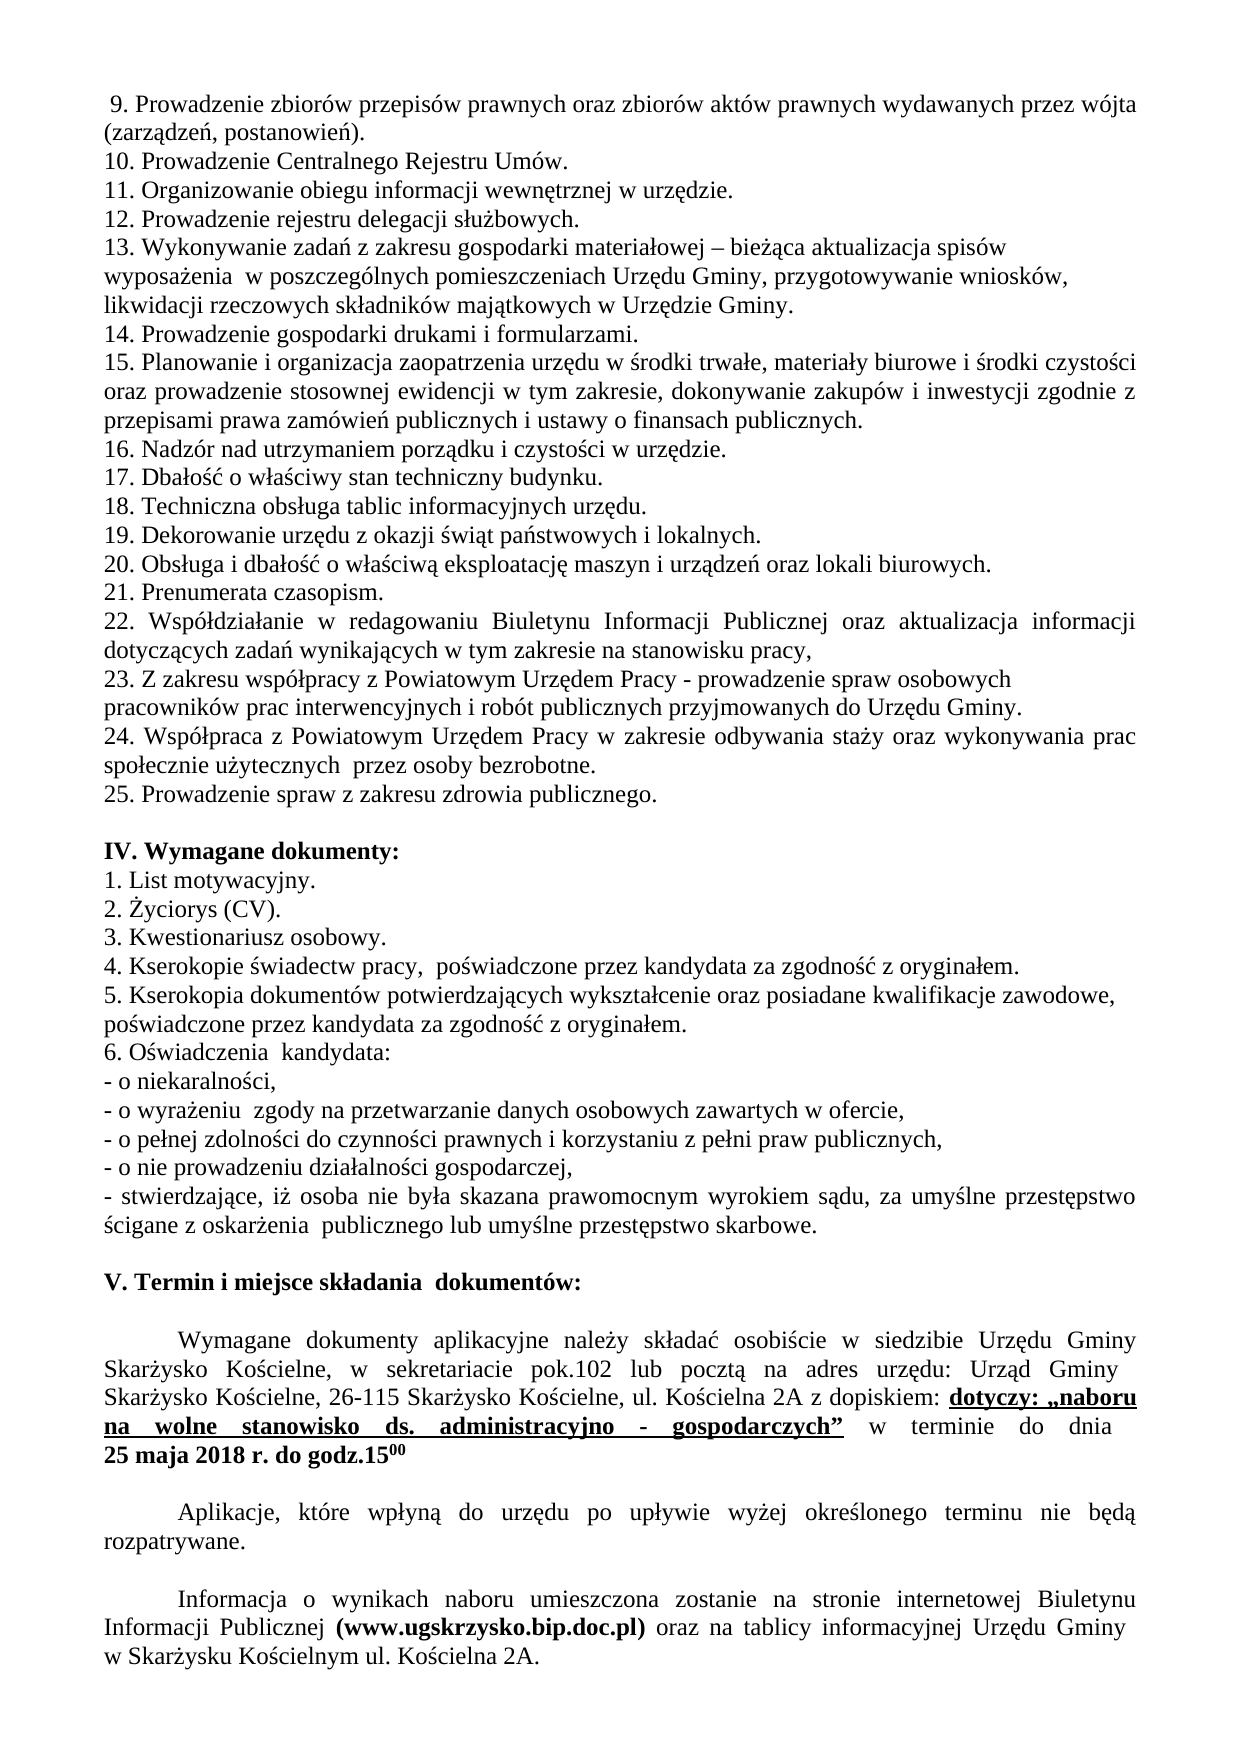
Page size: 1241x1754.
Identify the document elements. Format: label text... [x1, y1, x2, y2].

text 24. Współpraca z Powiatowym Urzędem Pracy w zakresie odbywania staży oraz wykonywania prac społecznie użytecznych przez osoby bezrobotne. [0, 721, 1137, 779]
text - o pełnej zdolności do czynności prawnych i korzystaniu z pełni praw publicznych, [103, 1124, 1137, 1152]
text Wymagane dokumenty aplikacyjne należy składać osobiście w siedzibie Urzędu Gminy Skarżysko Kościelne, w sekretariacie pok.102 lub pocztą na adres urzędu: Urząd Gminy Skarżysko Kościelne, 26-115 Skarżysko Kościelne, ul. Kościelna 2A z dopiskiem: dotyczy: „naboru na wolne stanowisko ds. administracyjno - gospodarczych” w terminie do dnia 25 maja 2018 r. do godz.1500 [103, 1325, 1137, 1469]
text 6. Oświadczenia kandydata: [47, 1037, 1137, 1066]
text 16. Nadzór nad utrzymaniem porządku i czystości w urzędzie. [0, 434, 1137, 462]
text 14. Prowadzenie gospodarki drukami i formularzami. [0, 319, 1137, 347]
text 11. Organizowanie obiegu informacji wewnętrznej w urzędzie. [0, 175, 1137, 204]
text 23. Z zakresu współpracy z Powiatowym Urzędem Pracy - prowadzenie spraw osobowych pracowników prac interwencyjnych i robót publicznych przyjmowanych do Urzędu Gminy. [0, 664, 1137, 721]
text 17. Dbałość o właściwy stan techniczny budynku. [0, 462, 1137, 491]
text 2. Życiorys (CV). [0, 894, 1137, 922]
text Informacja o wynikach naboru umieszczona zostanie na stronie internetowej Biuletynu Informacji Publicznej (www.ugskrzysko.bip.doc.pl) oraz na tablicy informacyjnej Urzędu Gminy w Skarżysku Kościelnym ul. Kościelna 2A. [103, 1584, 1137, 1670]
text 18. Techniczna obsługa tablic informacyjnych urzędu. [0, 491, 1137, 520]
text 12. Prowadzenie rejestru delegacji służbowych. [0, 204, 1137, 232]
text 5. Kserokopia dokumentów potwierdzających wykształcenie oraz posiadane kwalifikacje zawodowe, poświadczone przez kandydata za zgodność z oryginałem. [47, 980, 1137, 1037]
text IV. Wymagane dokumenty: [103, 836, 1137, 865]
text 10. Prowadzenie Centralnego Rejestru Umów. [0, 146, 1137, 175]
text 13. Wykonywanie zadań z zakresu gospodarki materiałowej – bieżąca aktualizacja spisów wyposażenia w poszczególnych pomieszczeniach Urzędu Gminy, przygotowywanie wniosków, likwidacji rzeczowych składników majątkowych w Urzędzie Gminy. [103, 232, 1137, 319]
text 1. List motywacyjny. [0, 865, 1137, 894]
text - o wyrażeniu zgody na przetwarzanie danych osobowych zawartych w ofercie, [103, 1095, 1137, 1124]
text - o niekaralności, [103, 1066, 1137, 1095]
text 21. Prenumerata czasopism. [0, 577, 1137, 606]
text Aplikacje, które wpłyną do urzędu po upływie wyżej określonego terminu nie będą rozpatrywane. [103, 1497, 1137, 1555]
text 22. Współdziałanie w redagowaniu Biuletynu Informacji Publicznej oraz aktualizacja informacji dotyczących zadań wynikających w tym zakresie na stanowisku pracy, [0, 606, 1137, 664]
text - o nie prowadzeniu działalności gospodarczej, [103, 1152, 1137, 1181]
text 25. Prowadzenie spraw z zakresu zdrowia publicznego. [103, 779, 1137, 807]
text 19. Dekorowanie urzędu z okazji świąt państwowych i lokalnych. [0, 520, 1137, 549]
text 9. Prowadzenie zbiorów przepisów prawnych oraz zbiorów aktów prawnych wydawanych przez wójta (zarządzeń, postanowień). [0, 89, 1137, 146]
text 15. Planowanie i organizacja zaopatrzenia urzędu w środki trwałe, materiały biurowe i środki czystości oraz prowadzenie stosownej ewidencji w tym zakresie, dokonywanie zakupów i inwestycji zgodnie z przepisami prawa zamówień publicznych i ustawy o finansach publicznych. [0, 347, 1137, 434]
text V. Termin i miejsce składania dokumentów: [103, 1267, 1137, 1296]
text 4. Kserokopie świadectw pracy, poświadczone przez kandydata za zgodność z oryginałem. [0, 951, 1137, 980]
text - stwierdzające, iż osoba nie była skazana prawomocnym wyrokiem sądu, za umyślne przestępstwo ścigane z oskarżenia publicznego lub umyślne przestępstwo skarbowe. [103, 1181, 1137, 1239]
text 3. Kwestionariusz osobowy. [0, 922, 1137, 951]
text 20. Obsługa i dbałość o właściwą eksploatację maszyn i urządzeń oraz lokali biurowych. [0, 549, 1137, 577]
